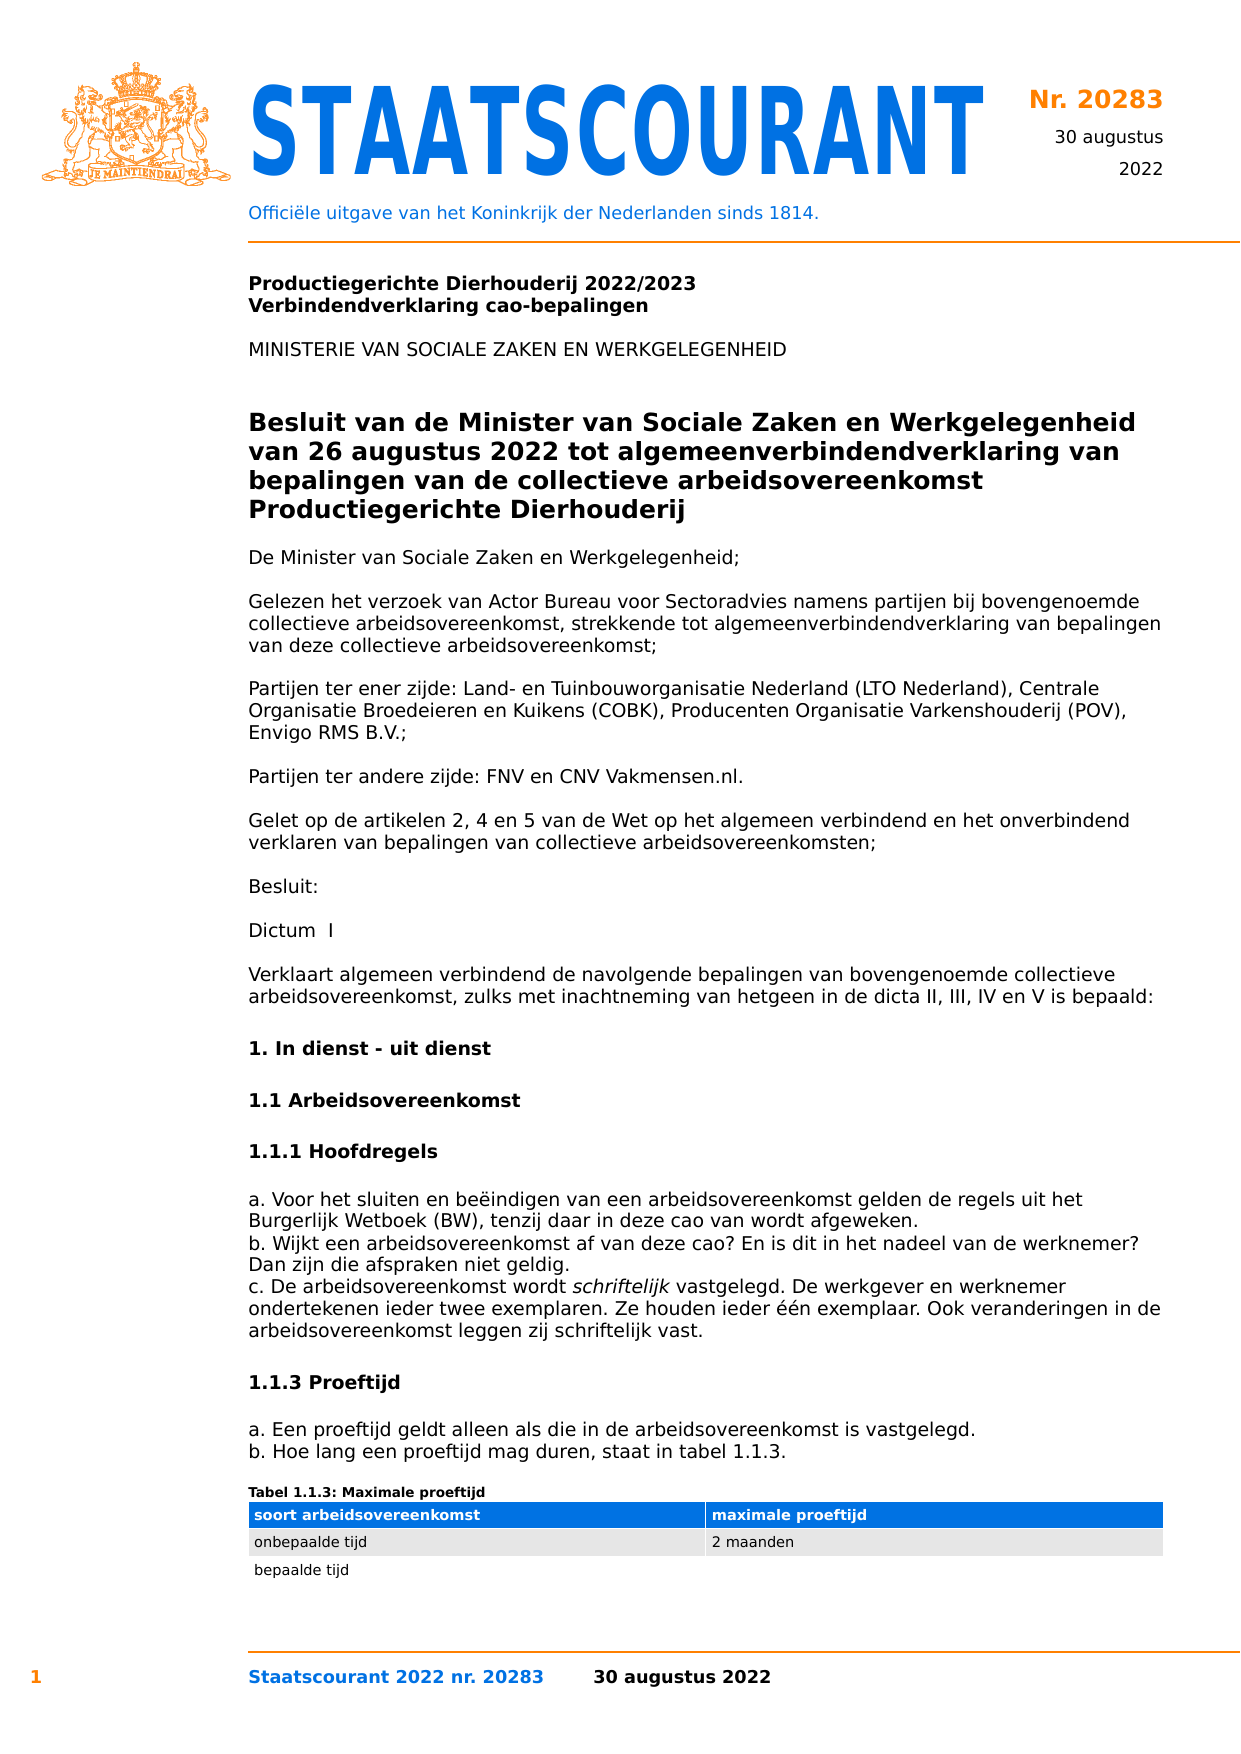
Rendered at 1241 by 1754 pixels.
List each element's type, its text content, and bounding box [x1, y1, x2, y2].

text Besluit: [248, 876, 1163, 898]
text Productiegerichte Dierhouderij 2022/2023 [248, 273, 1163, 295]
text b. Wijkt een arbeidsovereenkomst af van deze cao? En is dit in het nadeel van de werknemer? Dan zijn die afspraken niet geldig. [248, 1232, 1163, 1276]
text b. Hoe lang een proeftijd mag duren, staat in tabel 1.1.3. [248, 1441, 1163, 1463]
table_cell bepaalde tijd [249, 1557, 705, 1583]
text Verklaart algemeen verbindend de navolgende bepalingen van bovengenoemde collectieve arbeidsovereenkomst, zulks met inachtneming van hetgeen in de dicta II, III, IV en V is bepaald: [248, 963, 1163, 1007]
table_cell Officiële uitgave van het Koninkrijk der Nederlanden sinds 1814. [248, 203, 1240, 241]
text Partijen ter ener zijde: Land- en Tuinbouworganisatie Nederland (LTO Nederland), Centrale Organisatie Broedeieren en Kuikens (COBK), Producenten Organisatie Varkenshouderij (POV), Envigo RMS B.V.; [248, 678, 1163, 744]
table_cell [706, 1557, 1163, 1583]
subtitle 1.1 Arbeidsovereenkomst [248, 1089, 1163, 1111]
subtitle Besluit van de Minister van Sociale Zaken en Werkgelegenheid van 26 augustus 2022 tot algemeenverbindendverklaring van bepalingen van de collectieve arbeidsovereenkomst Productiegerichte Dierhouderij [248, 408, 1163, 525]
table_cell soort arbeidsovereenkomst [249, 1502, 705, 1528]
text Verbindendverklaring cao-bepalingen [248, 295, 1163, 317]
text Dictum I [248, 920, 1163, 942]
subtitle 1. In dienst - uit dienst [248, 1037, 1163, 1059]
table_header Nr. 20283 [998, 62, 1240, 121]
text MINISTERIE VAN SOCIALE ZAKEN EN WERKGELEGENHEID [248, 339, 1163, 361]
text De Minister van Sociale Zaken en Werkgelegenheid; [248, 547, 1163, 569]
table_cell onbepaalde tijd [249, 1529, 705, 1556]
text a. Voor het sluiten en beëindigen van een arbeidsovereenkomst gelden de regels uit het Burgerlijk Wetboek (BW), tenzij daar in deze cao van wordt afgeweken. [248, 1188, 1163, 1232]
table_cell maximale proeftijd [706, 1502, 1163, 1528]
text Partijen ter andere zijde: FNV en CNV Vakmensen.nl. [248, 766, 1163, 788]
text a. Een proeftijd geldt alleen als die in de arbeidsovereenkomst is vastgelegd. [248, 1419, 1163, 1441]
table_cell 2 maanden [706, 1529, 1163, 1556]
text Gelezen het verzoek van Actor Bureau voor Sectoradvies namens partijen bij bovengenoemde collectieve arbeidsovereenkomst, strekkende tot algemeenverbindendverklaring van bepalingen van deze collectieve arbeidsovereenkomst; [248, 591, 1163, 656]
table_header Tabel 1.1.3: Maximale proeftijd [248, 1485, 1163, 1501]
table_cell 30 augustus [998, 121, 1240, 153]
subtitle 1.1.3 Proeftijd [248, 1372, 1163, 1394]
table_header [25, 62, 248, 241]
table_cell 2022 [998, 153, 1240, 203]
text Gelet op de artikelen 2, 4 en 5 van de Wet op het algemeen verbindend en het onverbindend verklaren van bepalingen van collectieve arbeidsovereenkomsten; [248, 810, 1163, 854]
text c. De arbeidsovereenkomst wordt schriftelijk vastgelegd. De werkgever en werknemer ondertekenen ieder twee exemplaren. Ze houden ieder één exemplaar. Ook veranderingen in de arbeidsovereenkomst leggen zij schriftelijk vast. [248, 1276, 1163, 1342]
table_header STAATSCOURANT [248, 62, 998, 203]
picture [41, 62, 231, 186]
subtitle 1.1.1 Hoofdregels [248, 1141, 1163, 1163]
